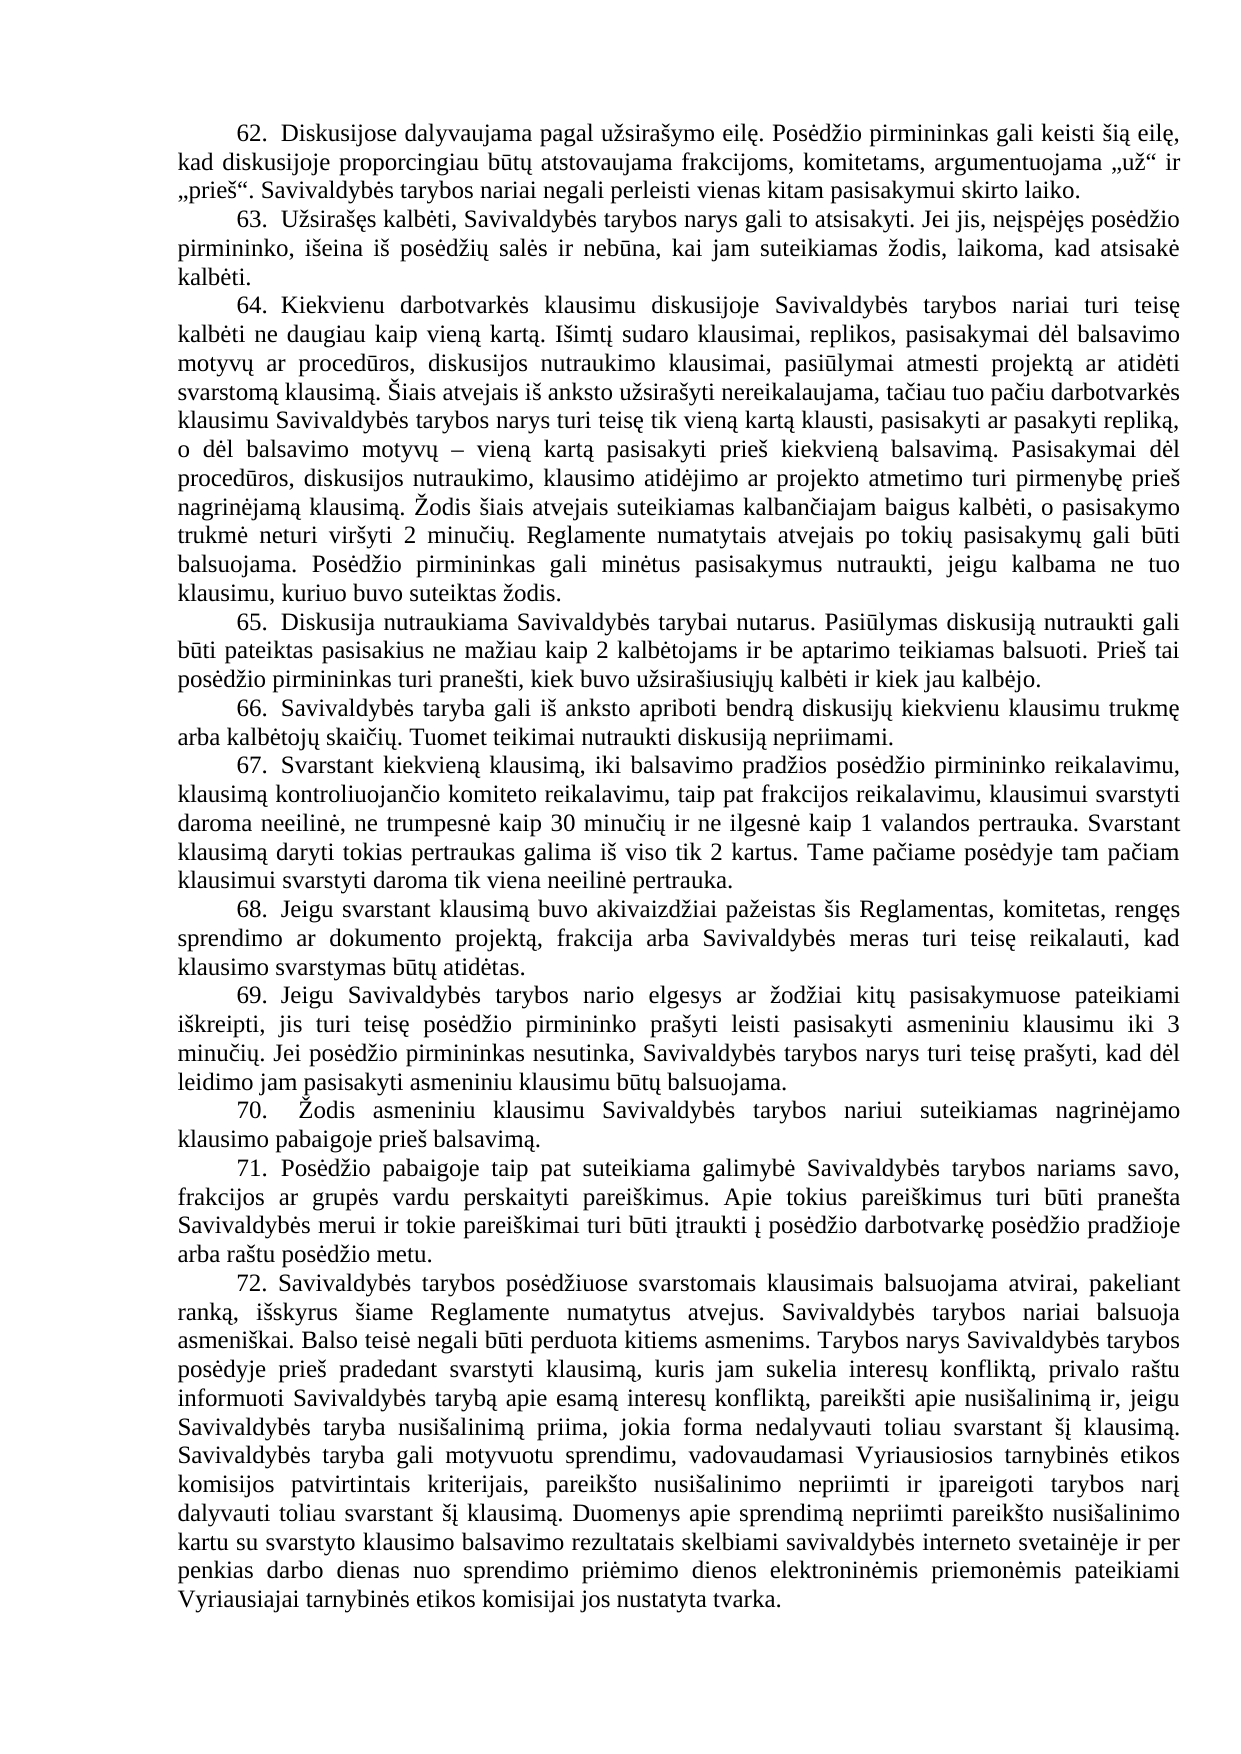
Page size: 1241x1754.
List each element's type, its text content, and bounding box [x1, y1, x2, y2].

text 69. Jeigu Savivaldybės tarybos nario elgesys ar žodžiai kitų pasisakymuose pateikiami iškreipti, jis turi teisę posėdžio pirmininko prašyti leisti pasisakyti asmeniniu klausimu iki 3 minučių. Jei posėdžio pirmininkas nesutinka, Savivaldybės tarybos narys turi teisę prašyti, kad dėl leidimo jam pasisakyti asmeniniu klausimu būtų balsuojama. [177, 981, 1181, 1096]
text 72. Savivaldybės tarybos posėdžiuose svarstomais klausimais balsuojama atvirai, pakeliant ranką, išskyrus šiame Reglamente numatytus atvejus. Savivaldybės tarybos nariai balsuoja asmeniškai. Balso teisė negali būti perduota kitiems asmenims. Tarybos narys Savivaldybės tarybos posėdyje prieš pradedant svarstyti klausimą, kuris jam sukelia interesų konfliktą, privalo raštu informuoti Savivaldybės tarybą apie esamą interesų konfliktą, pareikšti apie nusišalinimą ir, jeigu Savivaldybės taryba nusišalinimą priima, jokia forma nedalyvauti toliau svarstant šį klausimą. Savivaldybės taryba gali motyvuotu sprendimu, vadovaudamasi Vyriausiosios tarnybinės etikos komisijos patvirtintais kriterijais, pareikšto nusišalinimo nepriimti ir įpareigoti tarybos narį dalyvauti toliau svarstant šį klausimą. Duomenys apie sprendimą nepriimti pareikšto nusišalinimo kartu su svarstyto klausimo balsavimo rezultatais skelbiami savivaldybės interneto svetainėje ir per penkias darbo dienas nuo sprendimo priėmimo dienos elektroninėmis priemonėmis pateikiami Vyriausiajai tarnybinės etikos komisijai jos nustatyta tvarka. [177, 1268, 1181, 1613]
text 71. Posėdžio pabaigoje taip pat suteikiama galimybė Savivaldybės tarybos nariams savo, frakcijos ar grupės vardu perskaityti pareiškimus. Apie tokius pareiškimus turi būti pranešta Savivaldybės merui ir tokie pareiškimai turi būti įtraukti į posėdžio darbotvarkę posėdžio pradžioje arba raštu posėdžio metu. [177, 1153, 1181, 1268]
text 68. Jeigu svarstant klausimą buvo akivaizdžiai pažeistas šis Reglamentas, komitetas, rengęs sprendimo ar dokumento projektą, frakcija arba Savivaldybės meras turi teisę reikalauti, kad klausimo svarstymas būtų atidėtas. [177, 894, 1181, 981]
text 65. Diskusija nutraukiama Savivaldybės tarybai nutarus. Pasiūlymas diskusiją nutraukti gali būti pateiktas pasisakius ne mažiau kaip 2 kalbėtojams ir be aptarimo teikiamas balsuoti. Prieš tai posėdžio pirmininkas turi pranešti, kiek buvo užsirašiusiųjų kalbėti ir kiek jau kalbėjo. [177, 607, 1181, 693]
text 62. Diskusijose dalyvaujama pagal užsirašymo eilę. Posėdžio pirmininkas gali keisti šią eilę, kad diskusijoje proporcingiau būtų atstovaujama frakcijoms, komitetams, argumentuojama „už“ ir „prieš“. Savivaldybės tarybos nariai negali perleisti vienas kitam pasisakymui skirto laiko. [177, 118, 1181, 204]
text 64. Kiekvienu darbotvarkės klausimu diskusijoje Savivaldybės tarybos nariai turi teisę kalbėti ne daugiau kaip vieną kartą. Išimtį sudaro klausimai, replikos, pasisakymai dėl balsavimo motyvų ar procedūros, diskusijos nutraukimo klausimai, pasiūlymai atmesti projektą ar atidėti svarstomą klausimą. Šiais atvejais iš anksto užsirašyti nereikalaujama, tačiau tuo pačiu darbotvarkės klausimu Savivaldybės tarybos narys turi teisę tik vieną kartą klausti, pasisakyti ar pasakyti repliką, o dėl balsavimo motyvų – vieną kartą pasisakyti prieš kiekvieną balsavimą. Pasisakymai dėl procedūros, diskusijos nutraukimo, klausimo atidėjimo ar projekto atmetimo turi pirmenybę prieš nagrinėjamą klausimą. Žodis šiais atvejais suteikiamas kalbančiajam baigus kalbėti, o pasisakymo trukmė neturi viršyti 2 minučių. Reglamente numatytais atvejais po tokių pasisakymų gali būti balsuojama. Posėdžio pirmininkas gali minėtus pasisakymus nutraukti, jeigu kalbama ne tuo klausimu, kuriuo buvo suteiktas žodis. [177, 291, 1181, 607]
text 63. Užsirašęs kalbėti, Savivaldybės tarybos narys gali to atsisakyti. Jei jis, neįspėjęs posėdžio pirmininko, išeina iš posėdžių salės ir nebūna, kai jam suteikiamas žodis, laikoma, kad atsisakė kalbėti. [177, 204, 1181, 291]
text 70. Žodis asmeniniu klausimu Savivaldybės tarybos nariui suteikiamas nagrinėjamo klausimo pabaigoje prieš balsavimą. [177, 1096, 1181, 1153]
text 66. Savivaldybės taryba gali iš anksto apriboti bendrą diskusijų kiekvienu klausimu trukmę arba kalbėtojų skaičių. Tuomet teikimai nutraukti diskusiją nepriimami. [177, 693, 1181, 751]
text 67. Svarstant kiekvieną klausimą, iki balsavimo pradžios posėdžio pirmininko reikalavimu, klausimą kontroliuojančio komiteto reikalavimu, taip pat frakcijos reikalavimu, klausimui svarstyti daroma neeilinė, ne trumpesnė kaip 30 minučių ir ne ilgesnė kaip 1 valandos pertrauka. Svarstant klausimą daryti tokias pertraukas galima iš viso tik 2 kartus. Tame pačiame posėdyje tam pačiam klausimui svarstyti daroma tik viena neeilinė pertrauka. [177, 751, 1181, 894]
